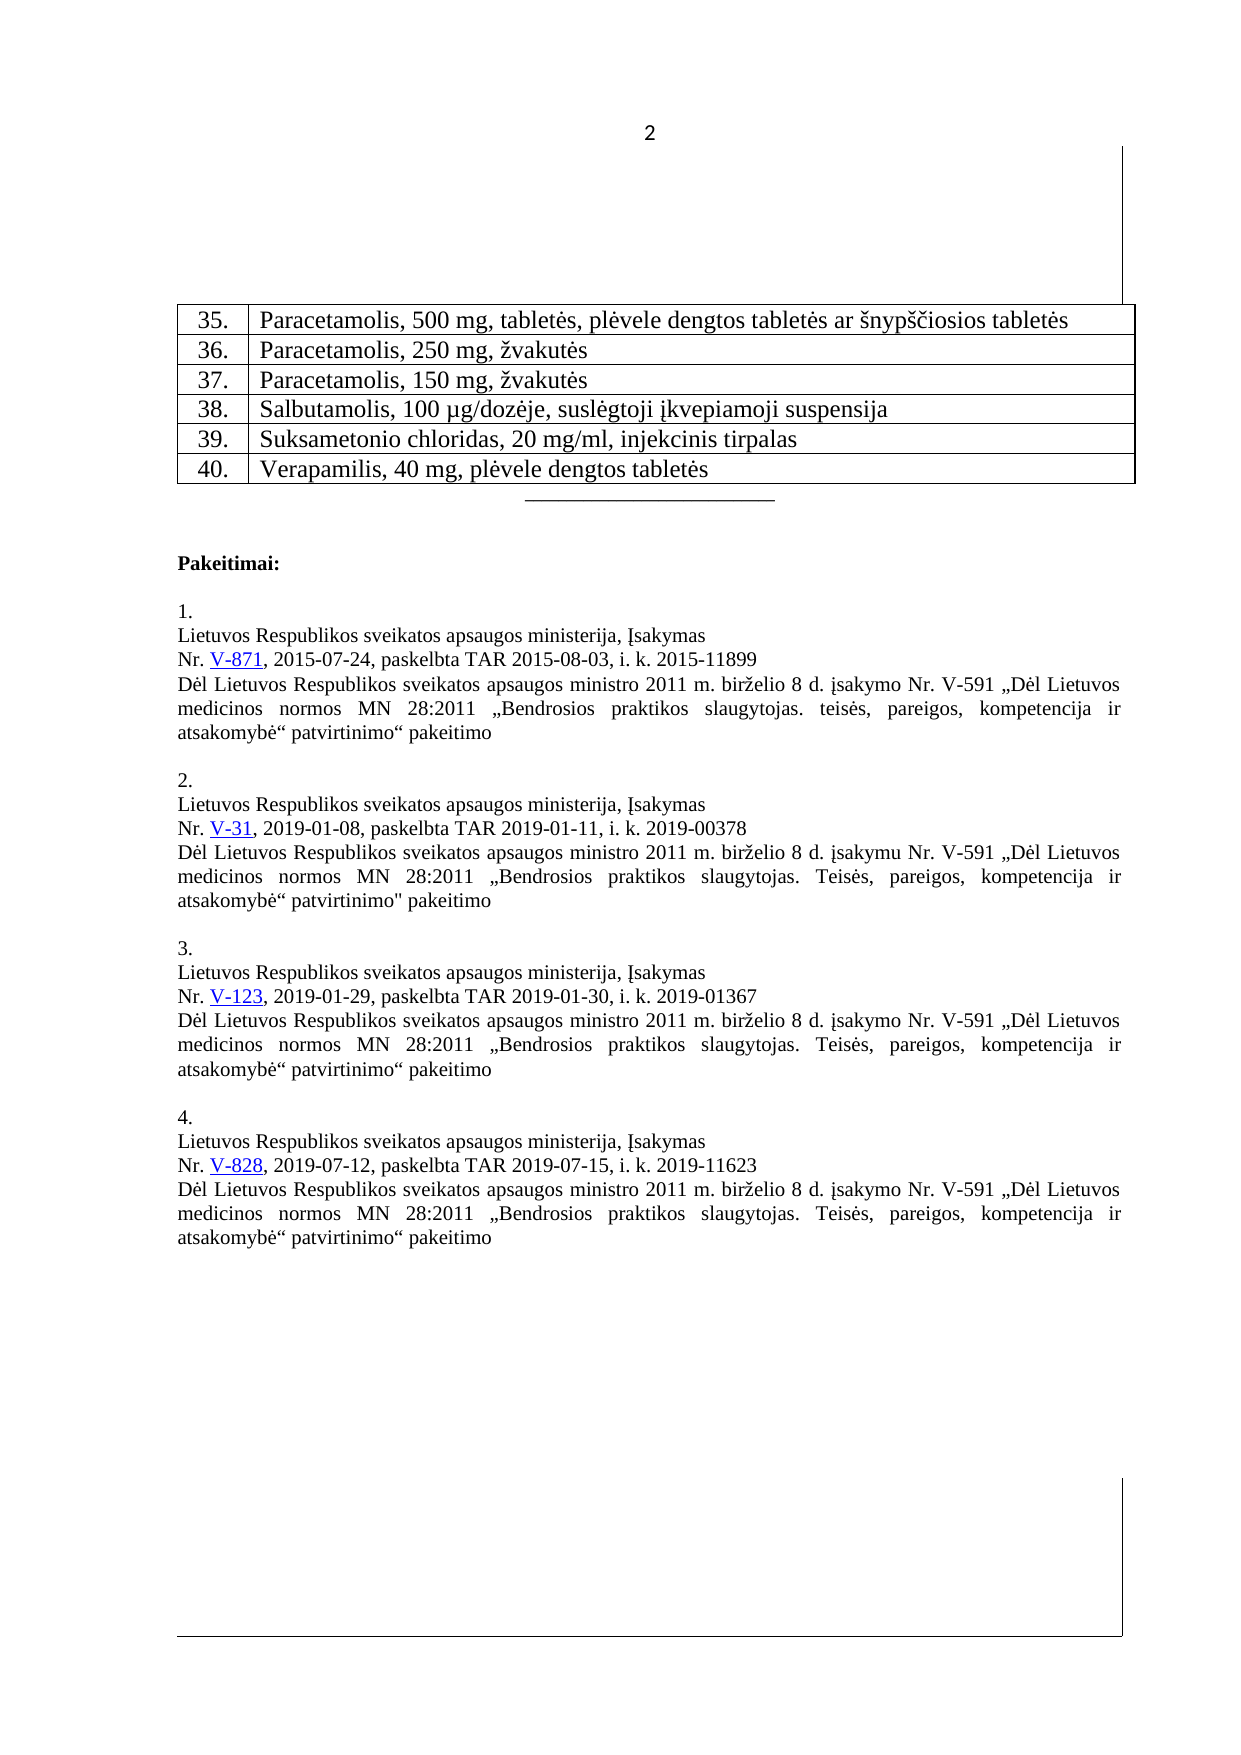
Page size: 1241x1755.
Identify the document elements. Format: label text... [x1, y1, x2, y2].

table_cell 40. [178, 454, 248, 483]
text Nr. V-123, 2019-01-29, paskelbta TAR 2019-01-30, i. k. 2019-01367 [177, 984, 1122, 1008]
text Dėl Lietuvos Respublikos sveikatos apsaugos ministro 2011 m. birželio 8 d. įsakymo Nr. V-591 „Dėl Lietuvos medicinos normos MN 28:2011 „Bendrosios praktikos slaugytojas. Teisės, pareigos, kompetencija ir atsakomybė“ patvirtinimo“ pakeitimo [177, 1008, 1122, 1081]
text Lietuvos Respublikos sveikatos apsaugos ministerija, Įsakymas [177, 960, 1122, 984]
text Nr. V-871, 2015-07-24, paskelbta TAR 2015-08-03, i. k. 2015-11899 [177, 647, 1122, 671]
text 3. [177, 936, 1122, 960]
table_cell 38. [178, 395, 248, 423]
text 4. [177, 1104, 1122, 1129]
text Lietuvos Respublikos sveikatos apsaugos ministerija, Įsakymas [177, 1129, 1122, 1153]
text Pakeitimai: [177, 551, 1122, 575]
text ______________________________ [177, 484, 1122, 503]
table_cell Paracetamolis, 500 mg, tabletės, plėvele dengtos tabletės ar šnypščiosios tabletės [249, 305, 1134, 334]
table_cell 37. [178, 365, 248, 393]
text 1. [177, 599, 1122, 623]
table_cell 35. [178, 305, 248, 334]
text Lietuvos Respublikos sveikatos apsaugos ministerija, Įsakymas [177, 792, 1122, 816]
table_cell Salbutamolis, 100 µg/dozėje, suslėgtoji įkvepiamoji suspensija [249, 395, 1134, 423]
text 2. [177, 768, 1122, 792]
table_cell Paracetamolis, 150 mg, žvakutės [249, 365, 1134, 393]
text Dėl Lietuvos Respublikos sveikatos apsaugos ministro 2011 m. birželio 8 d. įsakymu Nr. V-591 „Dėl Lietuvos medicinos normos MN 28:2011 „Bendrosios praktikos slaugytojas. Teisės, pareigos, kompetencija ir atsakomybė“ patvirtinimo" pakeitimo [177, 840, 1122, 912]
table_cell 39. [178, 424, 248, 453]
text Dėl Lietuvos Respublikos sveikatos apsaugos ministro 2011 m. birželio 8 d. įsakymo Nr. V-591 „Dėl Lietuvos medicinos normos MN 28:2011 „Bendrosios praktikos slaugytojas. Teisės, pareigos, kompetencija ir atsakomybė“ patvirtinimo“ pakeitimo [177, 1177, 1122, 1249]
table_cell Verapamilis, 40 mg, plėvele dengtos tabletės [249, 454, 1134, 483]
text Nr. V-828, 2019-07-12, paskelbta TAR 2019-07-15, i. k. 2019-11623 [177, 1153, 1122, 1177]
table_cell 36. [178, 335, 248, 364]
text Lietuvos Respublikos sveikatos apsaugos ministerija, Įsakymas [177, 623, 1122, 647]
text Nr. V-31, 2019-01-08, paskelbta TAR 2019-01-11, i. k. 2019-00378 [177, 816, 1122, 840]
text Dėl Lietuvos Respublikos sveikatos apsaugos ministro 2011 m. birželio 8 d. įsakymo Nr. V-591 „Dėl Lietuvos medicinos normos MN 28:2011 „Bendrosios praktikos slaugytojas. teisės, pareigos, kompetencija ir atsakomybė“ patvirtinimo“ pakeitimo [177, 671, 1122, 744]
table_cell Suksametonio chloridas, 20 mg/ml, injekcinis tirpalas [249, 424, 1134, 453]
table_cell Paracetamolis, 250 mg, žvakutės [249, 335, 1134, 364]
